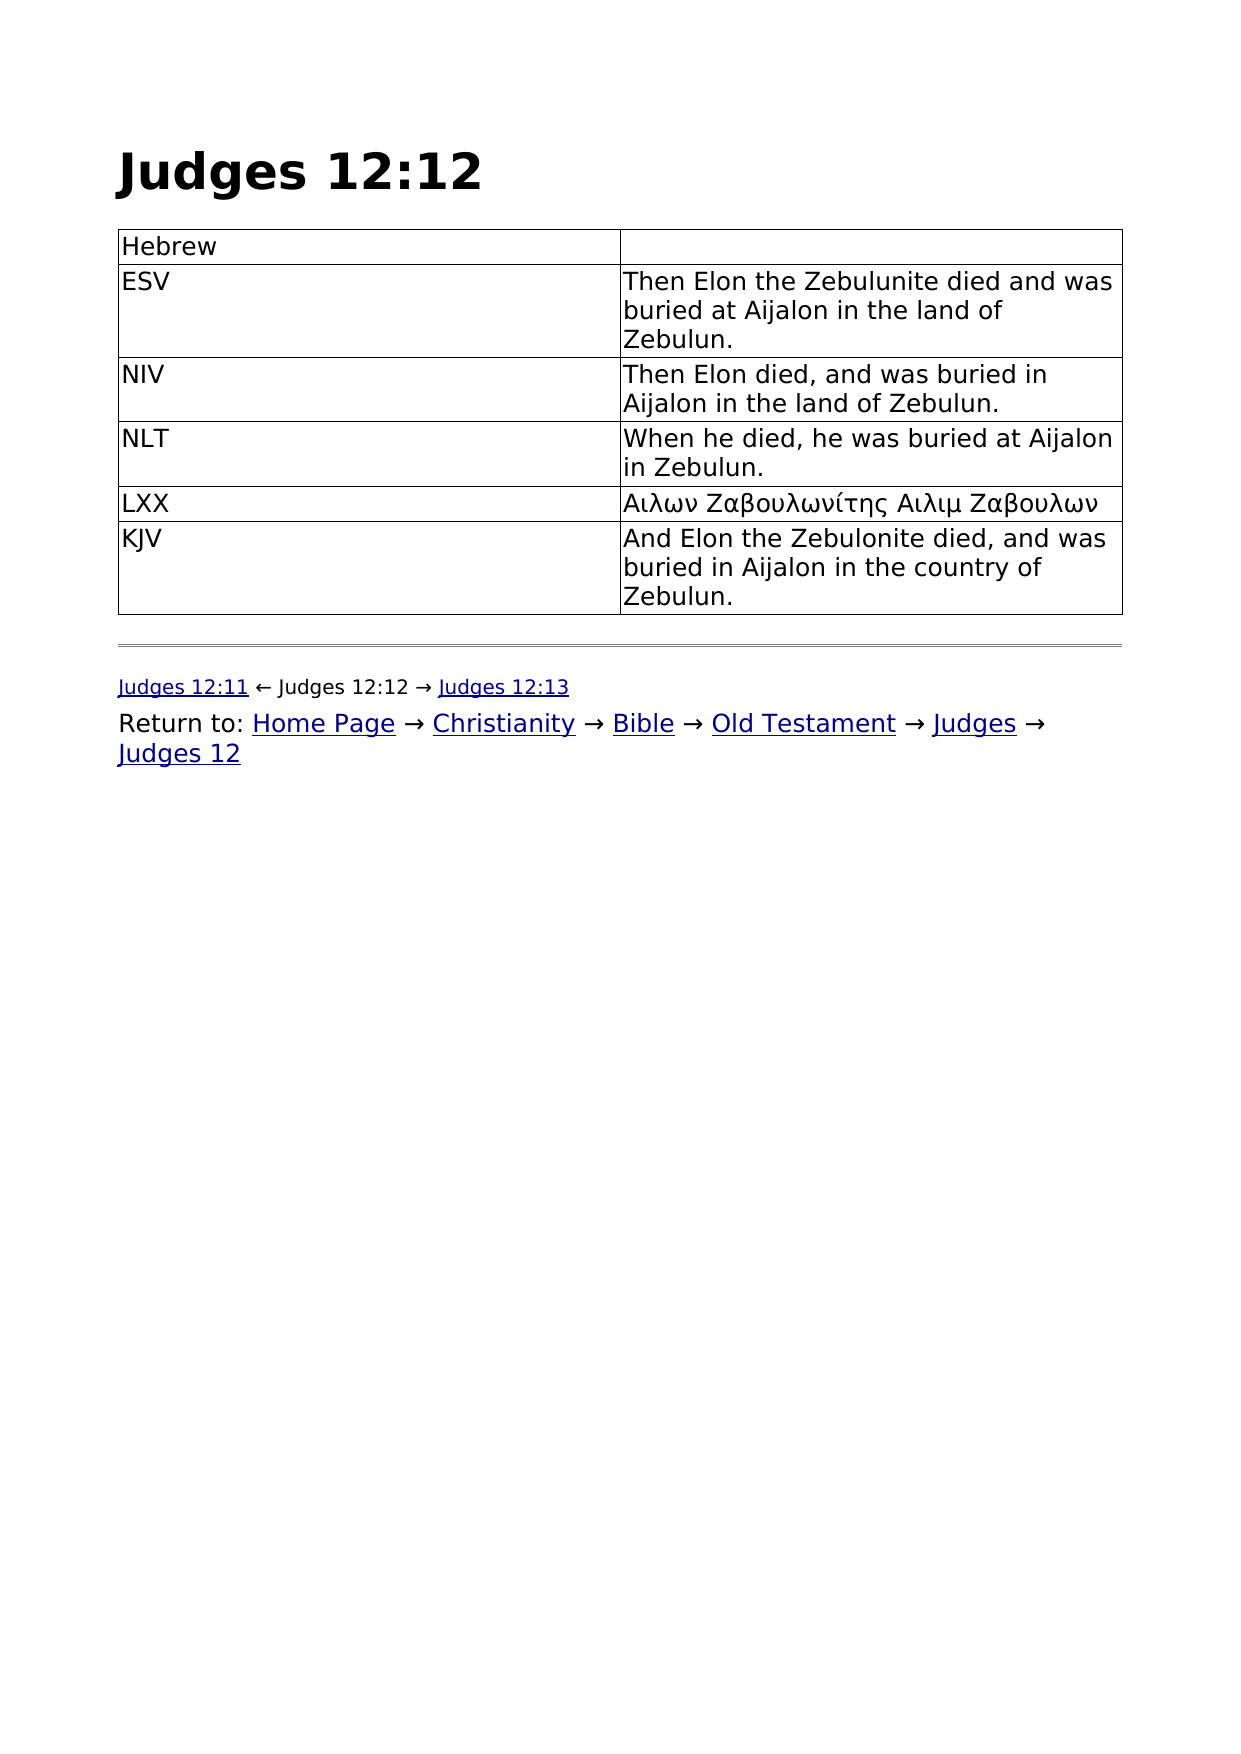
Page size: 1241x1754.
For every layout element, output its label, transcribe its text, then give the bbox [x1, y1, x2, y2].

text Judges 12:11 ← Judges 12:12 → Judges 12:13 [118, 676, 1122, 709]
table_cell Αιλων Ζαβουλωνίτης Αιλιμ Ζαβουλων [621, 487, 1122, 521]
table_cell Then Elon died, and was buried in Aijalon in the land of Zebulun. [621, 358, 1122, 421]
text Return to: Home Page → Christianity → Bible → Old Testament → Judges → Judges 12 [118, 709, 1122, 768]
table_cell NIV [119, 358, 620, 421]
table_header [621, 230, 1122, 264]
table_cell KJV [119, 522, 620, 614]
table_cell ESV [119, 265, 620, 357]
table_header Hebrew [119, 230, 620, 264]
table_cell LXX [119, 487, 620, 521]
table_cell And Elon the Zebulonite died, and was buried in Aijalon in the country of Zebulun. [621, 522, 1122, 614]
table_cell Then Elon the Zebulunite died and was buried at Aijalon in the land of Zebulun. [621, 265, 1122, 357]
table_cell NLT [119, 422, 620, 486]
subtitle Judges 12:12 [118, 143, 1122, 201]
table_cell When he died, he was buried at Aijalon in Zebulun. [621, 422, 1122, 486]
